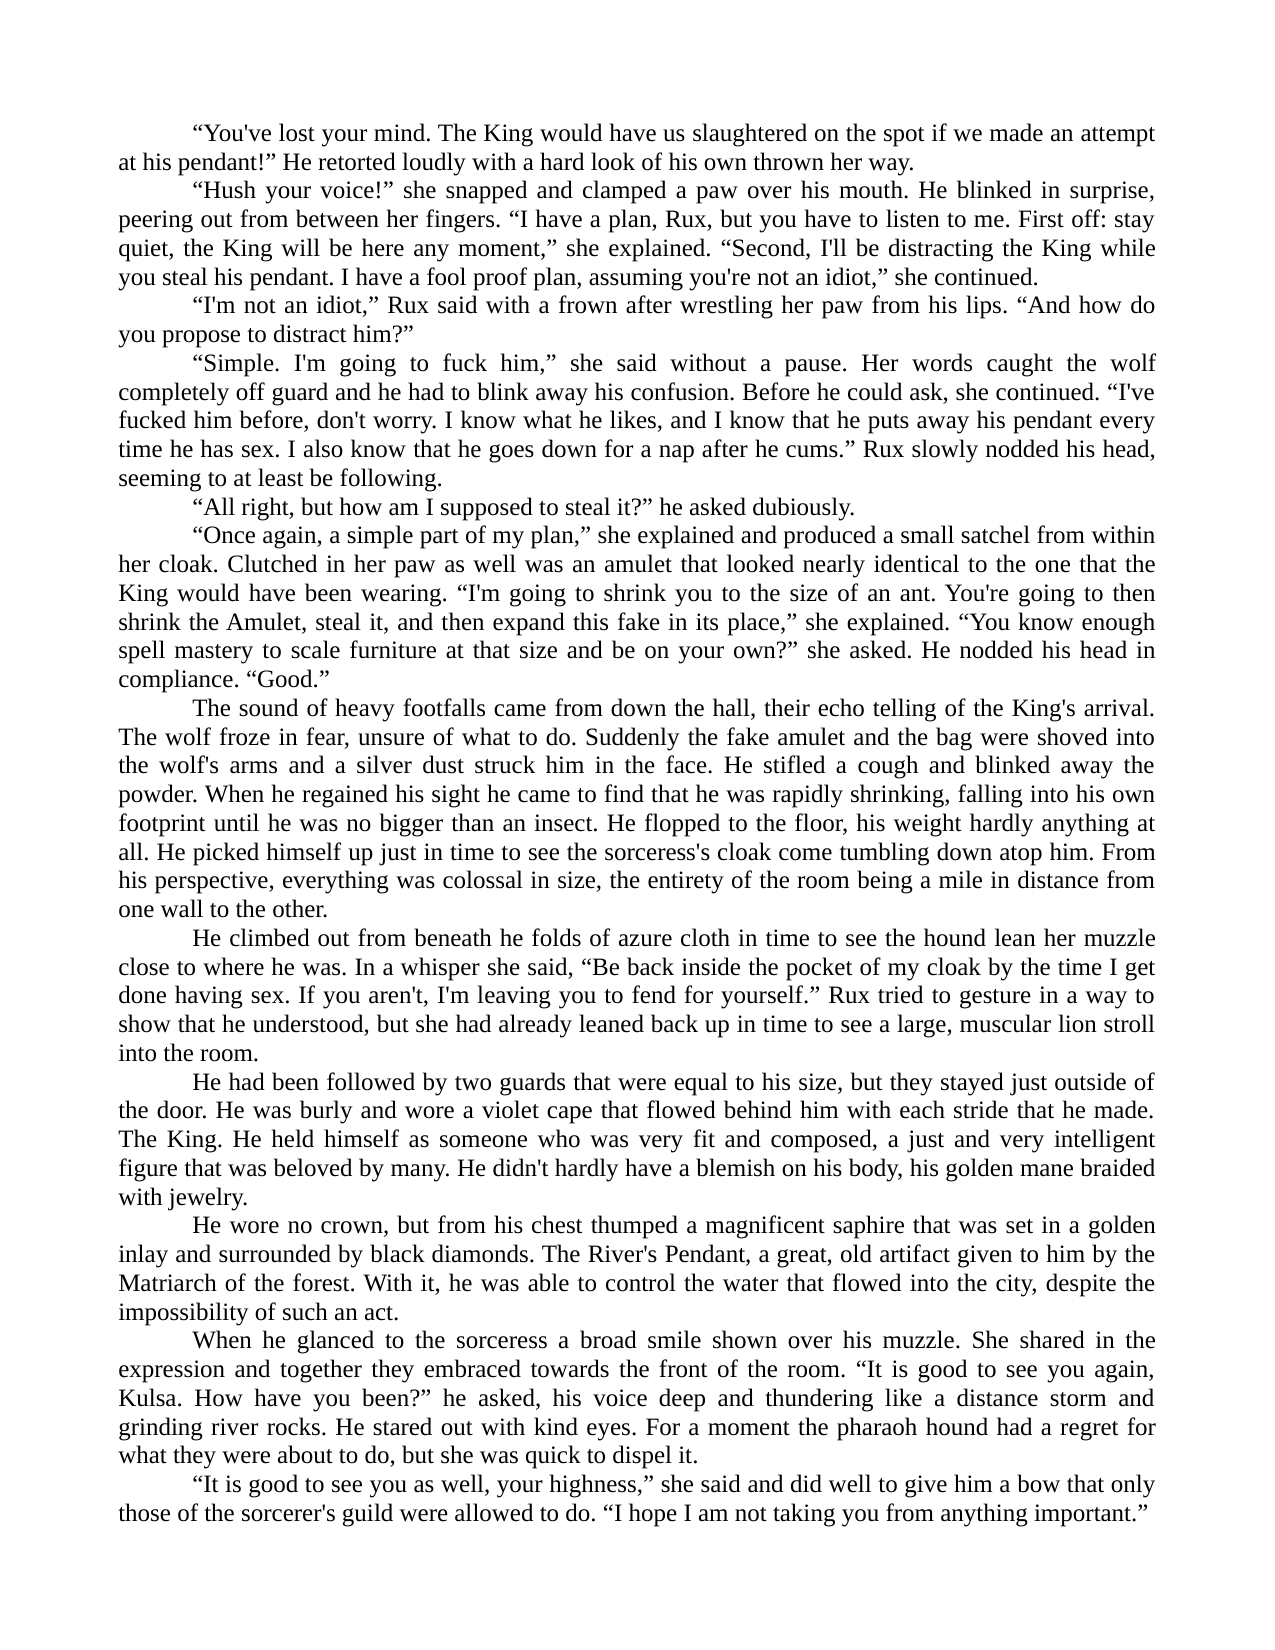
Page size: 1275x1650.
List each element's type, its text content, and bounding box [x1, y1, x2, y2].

text The sound of heavy footfalls came from down the hall, their echo telling of the King's arrival. The wolf froze in fear, unsure of what to do. Suddenly the fake amulet and the bag were shoved into the wolf's arms and a silver dust struck him in the face. He stifled a cough and blinked away the powder. When he regained his sight he came to find that he was rapidly shrinking, falling into his own footprint until he was no bigger than an insect. He flopped to the floor, his weight hardly anything at all. He picked himself up just in time to see the sorceress's cloak come tumbling down atop him. From his perspective, everything was colossal in size, the entirety of the room being a mile in distance from one wall to the other. [118, 693, 1157, 923]
text He wore no crown, but from his chest thumped a magnificent saphire that was set in a golden inlay and surrounded by black diamonds. The River's Pendant, a great, old artifact given to him by the Matriarch of the forest. With it, he was able to control the water that flowed into the city, despite the impossibility of such an act. [118, 1211, 1157, 1326]
text “Hush your voice!” she snapped and clamped a paw over his mouth. He blinked in surprise, peering out from between her fingers. “I have a plan, Rux, but you have to listen to me. First off: stay quiet, the King will be here any moment,” she explained. “Second, I'll be distracting the King while you steal his pendant. I have a fool proof plan, assuming you're not an idiot,” she continued. [118, 176, 1157, 291]
text “All right, but how am I supposed to steal it?” he asked dubiously. [118, 492, 1157, 521]
text “Simple. I'm going to fuck him,” she said without a pause. Her words caught the wolf completely off guard and he had to blink away his confusion. Before he could ask, she continued. “I've fucked him before, don't worry. I know what he likes, and I know that he puts away his pendant every time he has sex. I also know that he goes down for a nap after he cums.” Rux slowly nodded his head, seeming to at least be following. [118, 348, 1157, 492]
text “You've lost your mind. The King would have us slaughtered on the spot if we made an attempt at his pendant!” He retorted loudly with a hard look of his own thrown her way. [118, 118, 1157, 176]
text When he glanced to the sorceress a broad smile shown over his muzzle. She shared in the expression and together they embraced towards the front of the room. “It is good to see you again, Kulsa. How have you been?” he asked, his voice deep and thundering like a distance storm and grinding river rocks. He stared out with kind eyes. For a moment the pharaoh hound had a regret for what they were about to do, but she was quick to dispel it. [118, 1326, 1157, 1469]
text He climbed out from beneath he folds of azure cloth in time to see the hound lean her muzzle close to where he was. In a whisper she said, “Be back inside the pocket of my cloak by the time I get done having sex. If you aren't, I'm leaving you to fend for yourself.” Rux tried to gesture in a way to show that he understood, but she had already leaned back up in time to see a large, muscular lion stroll into the room. [118, 923, 1157, 1067]
text “I'm not an idiot,” Rux said with a frown after wrestling her paw from his lips. “And how do you propose to distract him?” [118, 291, 1157, 348]
text He had been followed by two guards that were equal to his size, but they stayed just outside of the door. He was burly and wore a violet cape that flowed behind him with each stride that he made. The King. He held himself as someone who was very fit and composed, a just and very intelligent figure that was beloved by many. He didn't hardly have a blemish on his body, his golden mane braided with jewelry. [118, 1067, 1157, 1211]
text “It is good to see you as well, your highness,” she said and did well to give him a bow that only those of the sorcerer's guild were allowed to do. “I hope I am not taking you from anything important.” [118, 1469, 1157, 1527]
text “Once again, a simple part of my plan,” she explained and produced a small satchel from within her cloak. Clutched in her paw as well was an amulet that looked nearly identical to the one that the King would have been wearing. “I'm going to shrink you to the size of an ant. You're going to then shrink the Amulet, steal it, and then expand this fake in its place,” she explained. “You know enough spell mastery to scale furniture at that size and be on your own?” she asked. He nodded his head in compliance. “Good.” [118, 521, 1157, 693]
